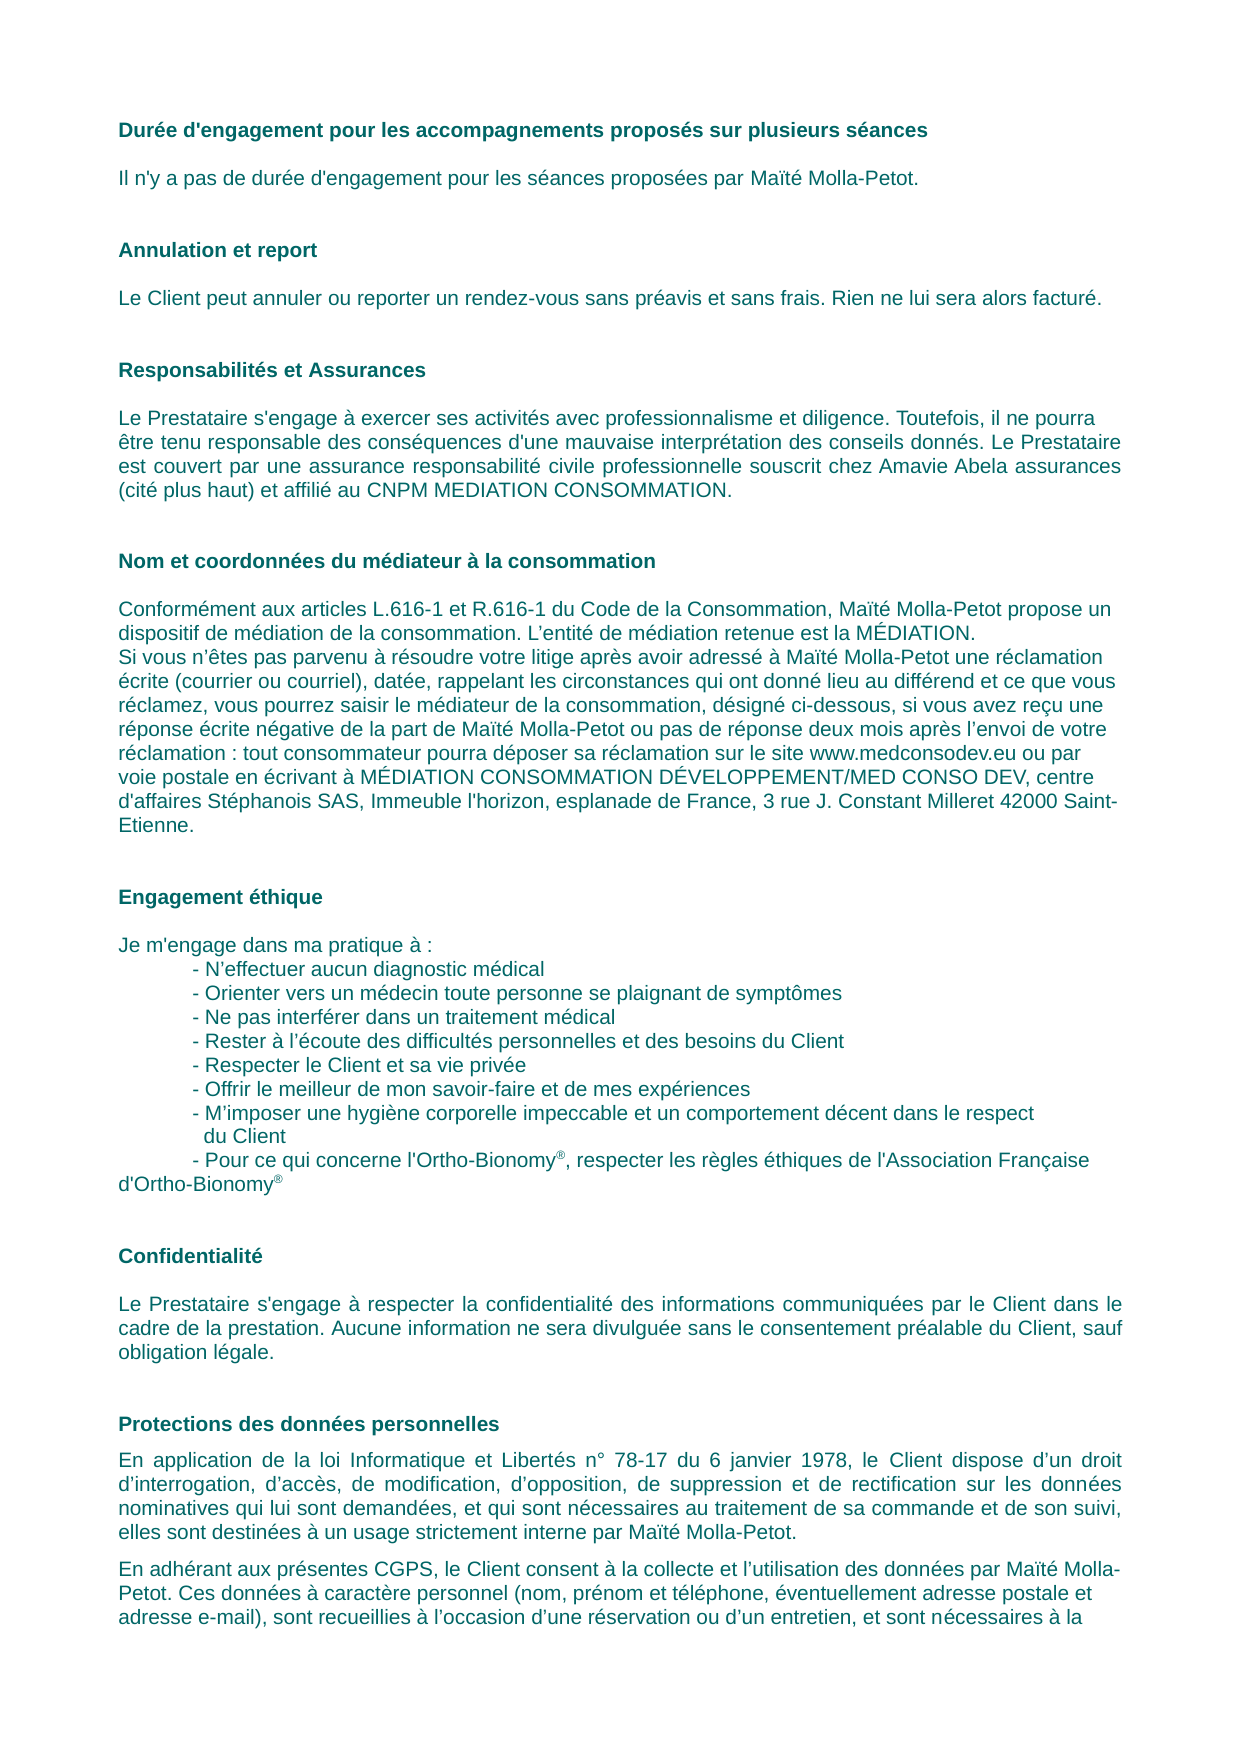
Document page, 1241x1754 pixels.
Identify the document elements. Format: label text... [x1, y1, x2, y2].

text Le Prestataire s'engage à exercer ses activités avec professionnalisme et diligence. Toutefois, il ne pourra [118, 406, 1122, 429]
text En application de la loi Informatique et Libertés n° 78-17 du 6 janvier 1978, le Client dispose d’un droit d’interrogation, d’accès, de modification, d’opposition, de suppression et de rectification sur les données nominatives qui lui sont demandées, et qui sont nécessaires au traitement de sa commande et de son suivi, elles sont destinées à un usage strictement interne par Maïté Molla-Petot. [118, 1448, 1122, 1544]
text Nom et coordonnées du médiateur à la consommation [118, 549, 1122, 573]
text Je m'engage dans ma pratique à : - N’effectuer aucun diagnostic médical - Orienter vers un médecin toute personne se plaignant de symptômes - Ne pas interférer dans un traitement médical - Rester à l’écoute des difficultés personnelles et des besoins du Client - Respecter le Client et sa vie privée - Offrir le meilleur de mon savoir-faire et de mes expériences - M’imposer une hygiène corporelle impeccable et un comportement décent dans le respect du Client [118, 933, 1122, 1148]
text Confidentialité [118, 1244, 1122, 1268]
text Le Prestataire s'engage à respecter la confidentialité des informations communiquées par le Client dans le cadre de la prestation. Aucune information ne sera divulguée sans le consentement préalable du Client, sauf obligation légale. [118, 1292, 1122, 1364]
text Responsabilités et Assurances [118, 358, 1122, 382]
text Protections des données personnelles [118, 1412, 1122, 1436]
text Le Client peut annuler ou reporter un rendez-vous sans préavis et sans frais. Rien ne lui sera alors facturé. [118, 286, 1122, 310]
text En adhérant aux présentes CGPS, le Client consent à la collecte et l’utilisation des données par Maïté Molla-Petot. Ces données à caractère personnel (nom, prénom et téléphone, éventuellement adresse postale et adresse e-mail), sont recueillies à l’occasion d’une réservation ou d’un entretien, et sont nécessaires à la [118, 1557, 1122, 1628]
text Annulation et report [118, 238, 1122, 262]
text Il n'y a pas de durée d'engagement pour les séances proposées par Maïté Molla-Petot. [118, 166, 1122, 190]
text Conformément aux articles L.616-1 et R.616-1 du Code de la Consommation, Maïté Molla-Petot propose un dispositif de médiation de la consommation. L’entité de médiation retenue est la MÉDIATION. [118, 597, 1122, 645]
text Engagement éthique [118, 885, 1122, 909]
text - Pour ce qui concerne l'Ortho-Bionomy®, respecter les règles éthiques de l'Association Française d'Ortho-Bionomy® [118, 1148, 1122, 1196]
text Si vous n’êtes pas parvenu à résoudre votre litige après avoir adressé à Maïté Molla-Petot une réclamation écrite (courrier ou courriel), datée, rappelant les circonstances qui ont donné lieu au différend et ce que vous réclamez, vous pourrez saisir le médiateur de la consommation, désigné ci-dessous, si vous avez reçu une réponse écrite négative de la part de Maïté Molla-Petot ou pas de réponse deux mois après l’envoi de votre réclamation : tout consommateur pourra déposer sa réclamation sur le site www.medconsodev.eu ou par voie postale en écrivant à MÉDIATION CONSOMMATION DÉVELOPPEMENT/MED CONSO DEV, centre d'affaires Stéphanois SAS, Immeuble l'horizon, esplanade de France, 3 rue J. Constant Milleret 42000 Saint-Etienne. [118, 645, 1122, 861]
text Durée d'engagement pour les accompagnements proposés sur plusieurs séances [118, 118, 1122, 142]
text être tenu responsable des conséquences d'une mauvaise interprétation des conseils donnés. Le Prestataire est couvert par une assurance responsabilité civile professionnelle souscrit chez Amavie Abela assurances (cité plus haut) et affilié au CNPM MEDIATION CONSOMMATION. [118, 429, 1122, 501]
